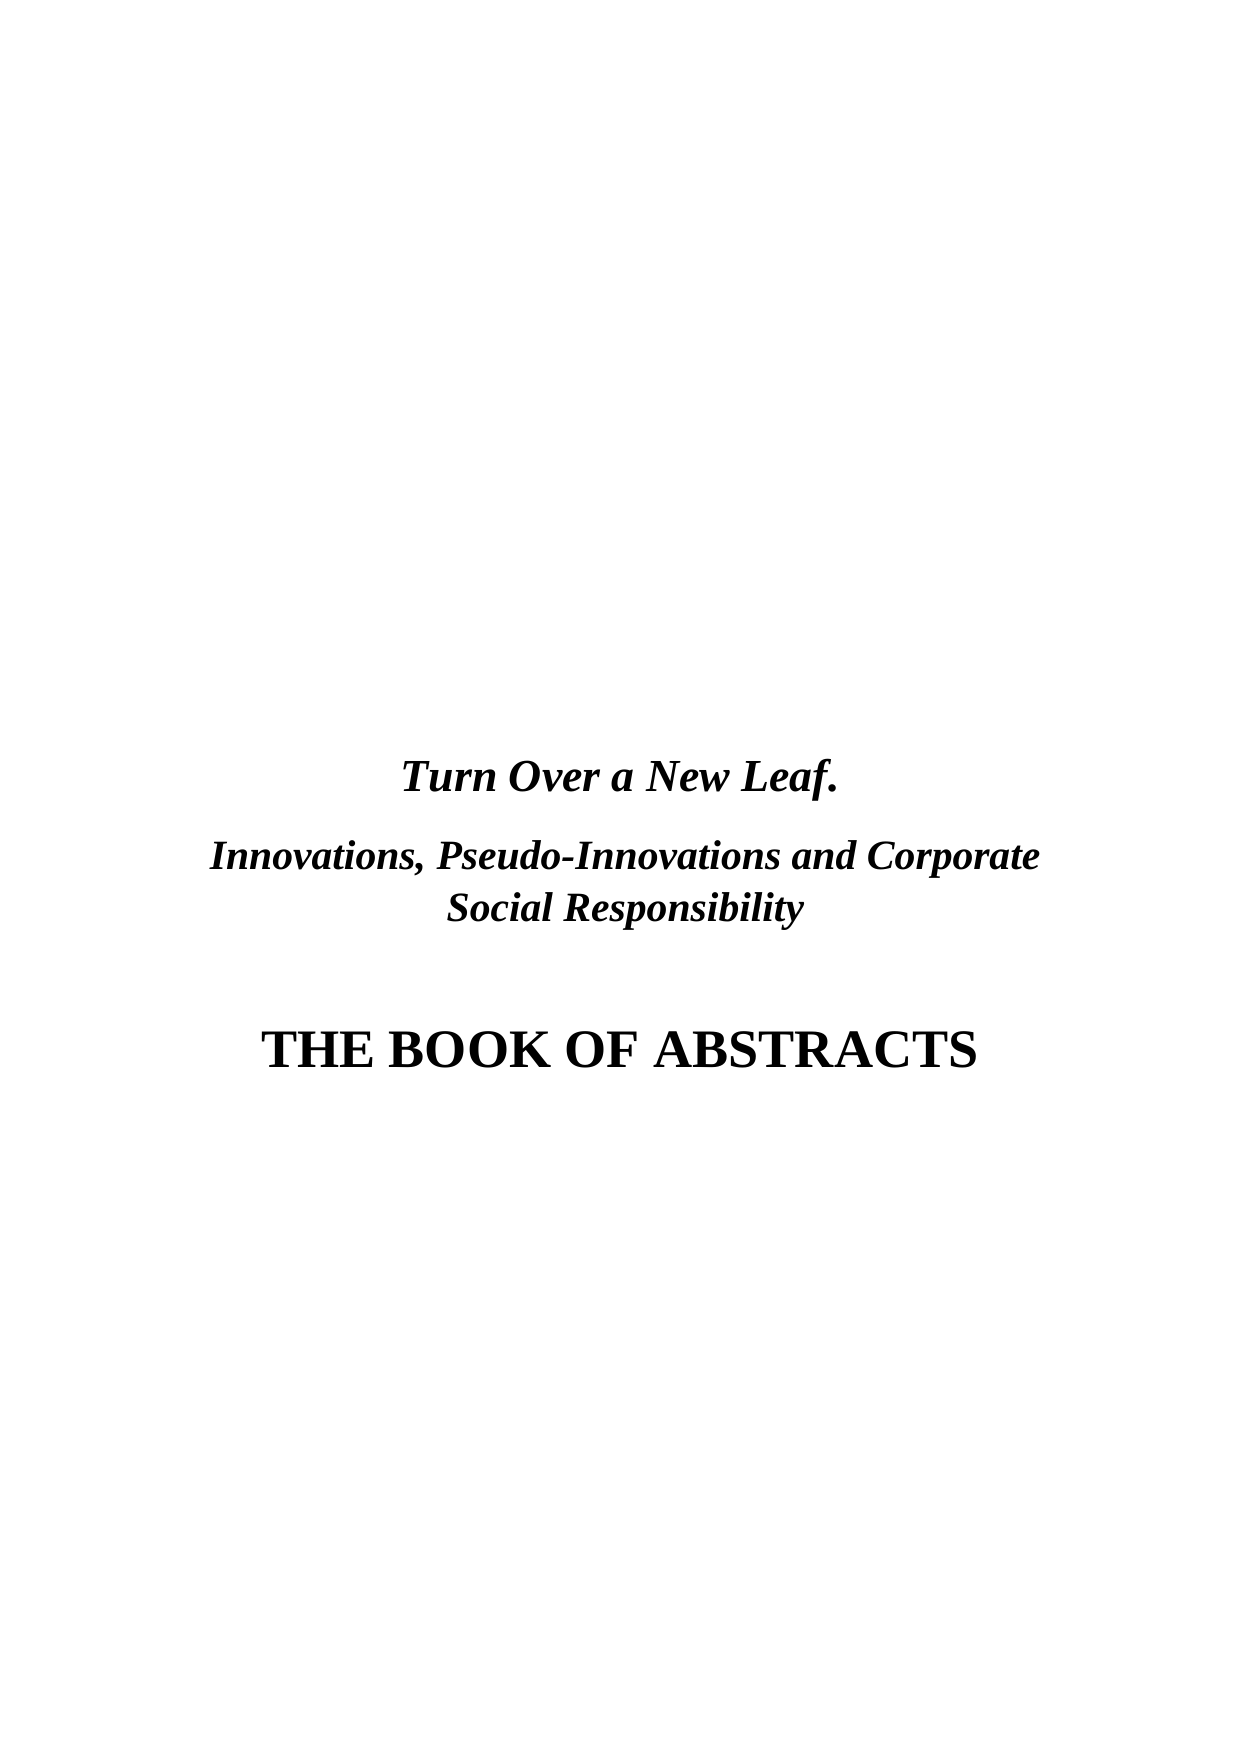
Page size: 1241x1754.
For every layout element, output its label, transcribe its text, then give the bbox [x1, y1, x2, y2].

text Innovations, Pseudo-Innovations and Corporate Social Responsibility [205, 830, 1045, 930]
text THE BOOK OF ABSTRACTS [199, 1017, 1041, 1079]
text Turn Over a New Leaf. [401, 749, 1105, 802]
